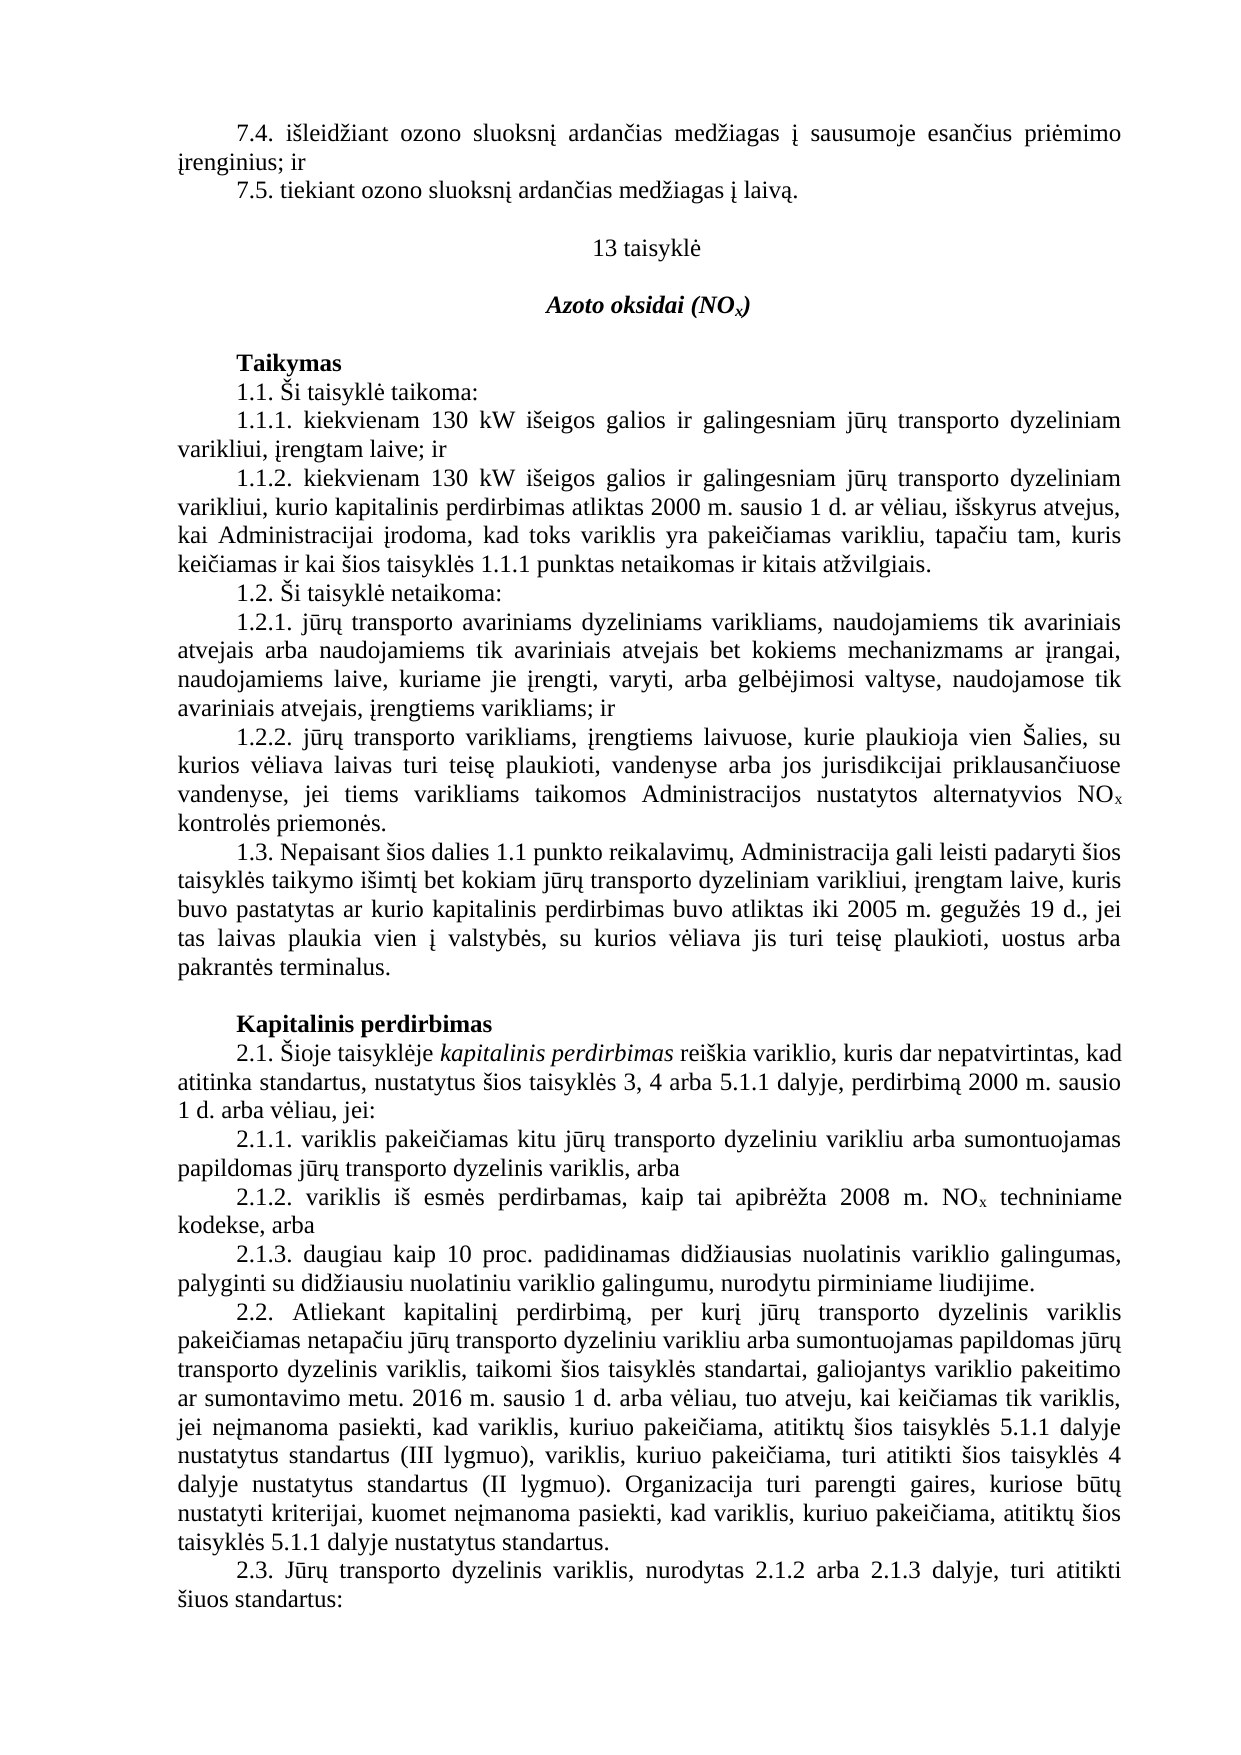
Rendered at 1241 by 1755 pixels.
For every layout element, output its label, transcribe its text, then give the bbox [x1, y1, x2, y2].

text 2.1. Šioje taisyklėje kapitalinis perdirbimas reiškia variklio, kuris dar nepatvirtintas, kad atitinka standartus, nustatytus šios taisyklės 3, 4 arba 5.1.1 dalyje, perdirbimą 2000 m. sausio 1 d. arba vėliau, jei: [177, 1038, 1122, 1124]
text 1.2.1. jūrų transporto avariniams dyzeliniams varikliams, naudojamiems tik avariniais atvejais arba naudojamiems tik avariniais atvejais bet kokiems mechanizmams ar įrangai, naudojamiems laive, kuriame jie įrengti, varyti, arba gelbėjimosi valtyse, naudojamose tik avariniais atvejais, įrengtiems varikliams; ir [177, 607, 1122, 722]
text 1.2. Ši taisyklė netaikoma: [177, 578, 1122, 607]
text 1.2.2. jūrų transporto varikliams, įrengtiems laivuose, kurie plaukioja vien Šalies, su kurios vėliava laivas turi teisę plaukioti, vandenyse arba jos jurisdikcijai priklausančiuose vandenyse, jei tiems varikliams taikomos Administracijos nustatytos alternatyvios NOx kontrolės priemonės. [177, 722, 1122, 837]
text 2.1.1. variklis pakeičiamas kitu jūrų transporto dyzeliniu varikliu arba sumontuojamas papildomas jūrų transporto dyzelinis variklis, arba [177, 1124, 1122, 1182]
text 2.1.3. daugiau kaip 10 proc. padidinamas didžiausias nuolatinis variklio galingumas, palyginti su didžiausiu nuolatiniu variklio galingumu, nurodytu pirminiame liudijime. [177, 1239, 1122, 1297]
text 1.1. Ši taisyklė taikoma: [177, 377, 1122, 406]
text 2.2. Atliekant kapitalinį perdirbimą, per kurį jūrų transporto dyzelinis variklis pakeičiamas netapačiu jūrų transporto dyzeliniu varikliu arba sumontuojamas papildomas jūrų transporto dyzelinis variklis, taikomi šios taisyklės standartai, galiojantys variklio pakeitimo ar sumontavimo metu. 2016 m. sausio 1 d. arba vėliau, tuo atveju, kai keičiamas tik variklis, jei neįmanoma pasiekti, kad variklis, kuriuo pakeičiama, atitiktų šios taisyklės 5.1.1 dalyje nustatytus standartus (III lygmuo), variklis, kuriuo pakeičiama, turi atitikti šios taisyklės 4 dalyje nustatytus standartus (II lygmuo). Organizacija turi parengti gaires, kuriose būtų nustatyti kriterijai, kuomet neįmanoma pasiekti, kad variklis, kuriuo pakeičiama, atitiktų šios taisyklės 5.1.1 dalyje nustatytus standartus. [177, 1297, 1122, 1556]
text Kapitalinis perdirbimas [177, 1009, 1122, 1038]
text 1.1.2. kiekvienam 130 kW išeigos galios ir galingesniam jūrų transporto dyzeliniam varikliui, kurio kapitalinis perdirbimas atliktas 2000 m. sausio 1 d. ar vėliau, išskyrus atvejus, kai Administracijai įrodoma, kad toks variklis yra pakeičiamas varikliu, tapačiu tam, kuris keičiamas ir kai šios taisyklės 1.1.1 punktas netaikomas ir kitais atžvilgiais. [177, 463, 1122, 578]
text Taikymas [177, 348, 1122, 377]
text 2.3. Jūrų transporto dyzelinis variklis, nurodytas 2.1.2 arba 2.1.3 dalyje, turi atitikti šiuos standartus: [177, 1556, 1122, 1613]
text 7.4. išleidžiant ozono sluoksnį ardančias medžiagas į sausumoje esančius priėmimo įrenginius; ir [177, 118, 1122, 176]
text 2.1.2. variklis iš esmės perdirbamas, kaip tai apibrėžta 2008 m. NOx techniniame kodekse, arba [177, 1182, 1122, 1239]
text 1.1.1. kiekvienam 130 kW išeigos galios ir galingesniam jūrų transporto dyzeliniam varikliui, įrengtam laive; ir [177, 406, 1122, 463]
text Azoto oksidai (NOx) [177, 291, 1122, 319]
text 7.5. tiekiant ozono sluoksnį ardančias medžiagas į laivą. [177, 176, 1122, 204]
text 13 taisyklė [177, 233, 1122, 262]
text 1.3. Nepaisant šios dalies 1.1 punkto reikalavimų, Administracija gali leisti padaryti šios taisyklės taikymo išimtį bet kokiam jūrų transporto dyzeliniam varikliui, įrengtam laive, kuris buvo pastatytas ar kurio kapitalinis perdirbimas buvo atliktas iki 2005 m. gegužės 19 d., jei tas laivas plaukia vien į valstybės, su kurios vėliava jis turi teisę plaukioti, uostus arba pakrantės terminalus. [177, 837, 1122, 981]
